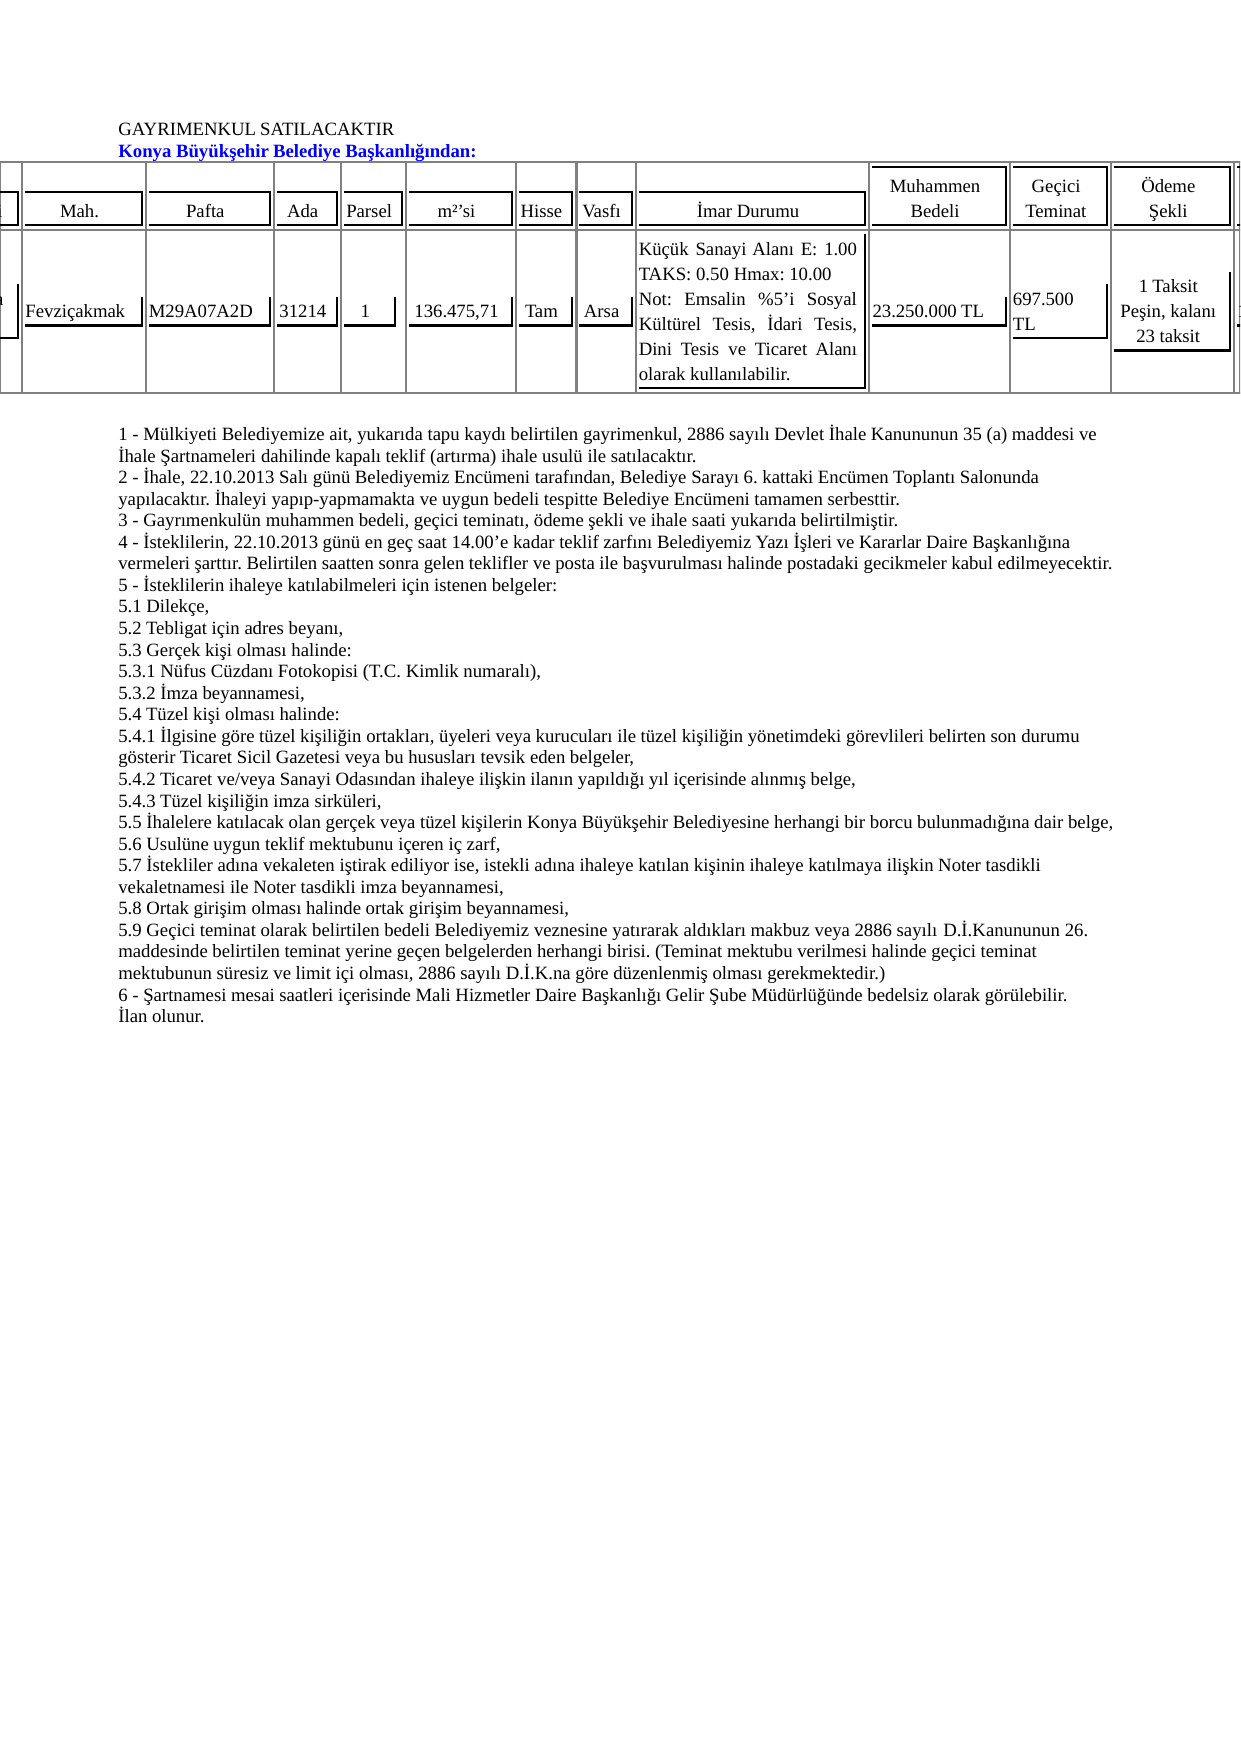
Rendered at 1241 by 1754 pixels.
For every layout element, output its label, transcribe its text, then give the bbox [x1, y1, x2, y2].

table_header Geçici Teminat [1011, 163, 1110, 229]
table_header İhale Saati [1235, 163, 1239, 229]
table_cell 15.00 [1235, 231, 1239, 392]
table_cell Fevziçakmak [23, 231, 145, 392]
text 5.5 İhalelere katılacak olan gerçek veya tüzel kişilerin Konya Büyükşehir Belediyesine herhangi bir borcu bulunmadığına dair belge, [118, 811, 1122, 833]
table_header Parsel [342, 163, 405, 229]
table_cell 136.475,71 [407, 231, 515, 392]
text 6 - Şartnamesi mesai saatleri içerisinde Mali Hizmetler Daire Başkanlığı Gelir Şube Müdürlüğünde bedelsiz olarak görülebilir. [118, 983, 1122, 1005]
table_header Ada [275, 163, 340, 229]
table_header m²’si [407, 163, 515, 229]
text 5.3 Gerçek kişi olması halinde: [118, 638, 1122, 660]
text 5.3.1 Nüfus Cüzdanı Fotokopisi (T.C. Kimlik numaralı), [118, 660, 1122, 682]
text GAYRIMENKUL SATILACAKTIR [118, 118, 1122, 140]
text 5.4.1 İlgisine göre tüzel kişiliğin ortakları, üyeleri veya kurucuları ile tüzel kişiliğin yönetimdeki görevlileri belirten son durumu gösterir Ticaret Sicil Gazetesi veya bu hususları tevsik eden belgeler, [118, 725, 1122, 768]
text 5.4.2 Ticaret ve/veya Sanayi Odasından ihaleye ilişkin ilanın yapıldığı yıl içerisinde alınmış belge, [118, 768, 1122, 789]
table_header Mah. [23, 163, 145, 229]
text İlan olunur. [118, 1005, 1122, 1027]
table_header Ödeme Şekli [1112, 163, 1233, 229]
table_cell Tam [517, 231, 575, 392]
table_header Pafta [147, 163, 273, 229]
table_header Vasfı [578, 163, 635, 229]
table_header Hisse [517, 163, 575, 229]
table_cell 31214 [275, 231, 340, 392]
text 5 - İsteklilerin ihaleye katılabilmeleri için istenen belgeler: [118, 574, 1122, 595]
table_cell 697.500 TL [1011, 231, 1110, 392]
table_cell Arsa [578, 231, 635, 392]
text 5.1 Dilekçe, [118, 595, 1122, 617]
table_header İmar Durumu [637, 163, 868, 229]
text 5.6 Usulüne uygun teklif mektubunu içeren iç zarf, [118, 833, 1122, 854]
table_cell 23.250.000 TL [870, 231, 1009, 392]
text 5.7 İstekliler adına vekaleten iştirak ediliyor ise, istekli adına ihaleye katılan kişinin ihaleye katılmaya ilişkin Noter tasdikli vekaletnamesi ile Noter tasdikli imza beyannamesi, [118, 854, 1122, 897]
table_header İlçesi [1, 193, 17, 224]
table_cell M29A07A2D [147, 231, 273, 392]
text 1 - Mülkiyeti Belediyemize ait, yukarıda tapu kaydı belirtilen gayrimenkul, 2886 sayılı Devlet İhale Kanununun 35 (a) maddesi ve İhale Şartnameleri dahilinde kapalı teklif (artırma) ihale usulü ile satılacaktır. [118, 423, 1122, 466]
text 5.4.3 Tüzel kişiliğin imza sirküleri, [118, 789, 1122, 811]
text 5.8 Ortak girişim olması halinde ortak girişim beyannamesi, [118, 897, 1122, 919]
text 5.2 Tebligat için adres beyanı, [118, 617, 1122, 638]
text 5.3.2 İmza beyannamesi, [118, 682, 1122, 703]
text 5.4 Tüzel kişi olması halinde: [118, 703, 1122, 725]
table_cell Karatay [1, 231, 21, 392]
table_header İlçesi [1, 163, 21, 229]
text Konya Büyükşehir Belediye Başkanlığından: [118, 140, 1122, 161]
text 2 - İhale, 22.10.2013 Salı günü Belediyemiz Encümeni tarafından, Belediye Sarayı 6. kattaki Encümen Toplantı Salonunda yapılacaktır. İhaleyi yapıp-yapmamakta ve uygun bedeli tespitte Belediye Encümeni tamamen serbesttir. [118, 466, 1122, 509]
table_header Muhammen Bedeli [870, 163, 1009, 229]
text 5.9 Geçici teminat olarak belirtilen bedeli Belediyemiz veznesine yatırarak aldıkları makbuz veya 2886 sayılı D.İ.Kanununun 26. maddesinde belirtilen teminat yerine geçen belgelerden herhangi birisi. (Teminat mektubu verilmesi halinde geçici teminat mektubunun süresiz ve limit içi olması, 2886 sayılı D.İ.K.na göre düzenlenmiş olması gerekmektedir.) [118, 919, 1122, 983]
table_cell 1 Taksit Peşin, kalanı 23 taksit [1112, 231, 1233, 392]
table_cell Küçük Sanayi Alanı E: 1.00 TAKS: 0.50 Hmax: 10.00 Not: Emsalin %5’i Sosyal Kültürel Tesis, İdari Tesis, Dini Tesis ve Ticaret Alanı olarak kullanılabilir. [637, 231, 868, 392]
text 3 - Gayrımenkulün muhammen bedeli, geçici teminatı, ödeme şekli ve ihale saati yukarıda belirtilmiştir. [118, 509, 1122, 531]
table_cell 1 [342, 231, 405, 392]
text 4 - İsteklilerin, 22.10.2013 günü en geç saat 14.00’e kadar teklif zarfını Belediyemiz Yazı İşleri ve Kararlar Daire Başkanlığına vermeleri şarttır. Belirtilen saatten sonra gelen teklifler ve posta ile başvurulması halinde postadaki gecikmeler kabul edilmeyecektir. [118, 531, 1122, 574]
